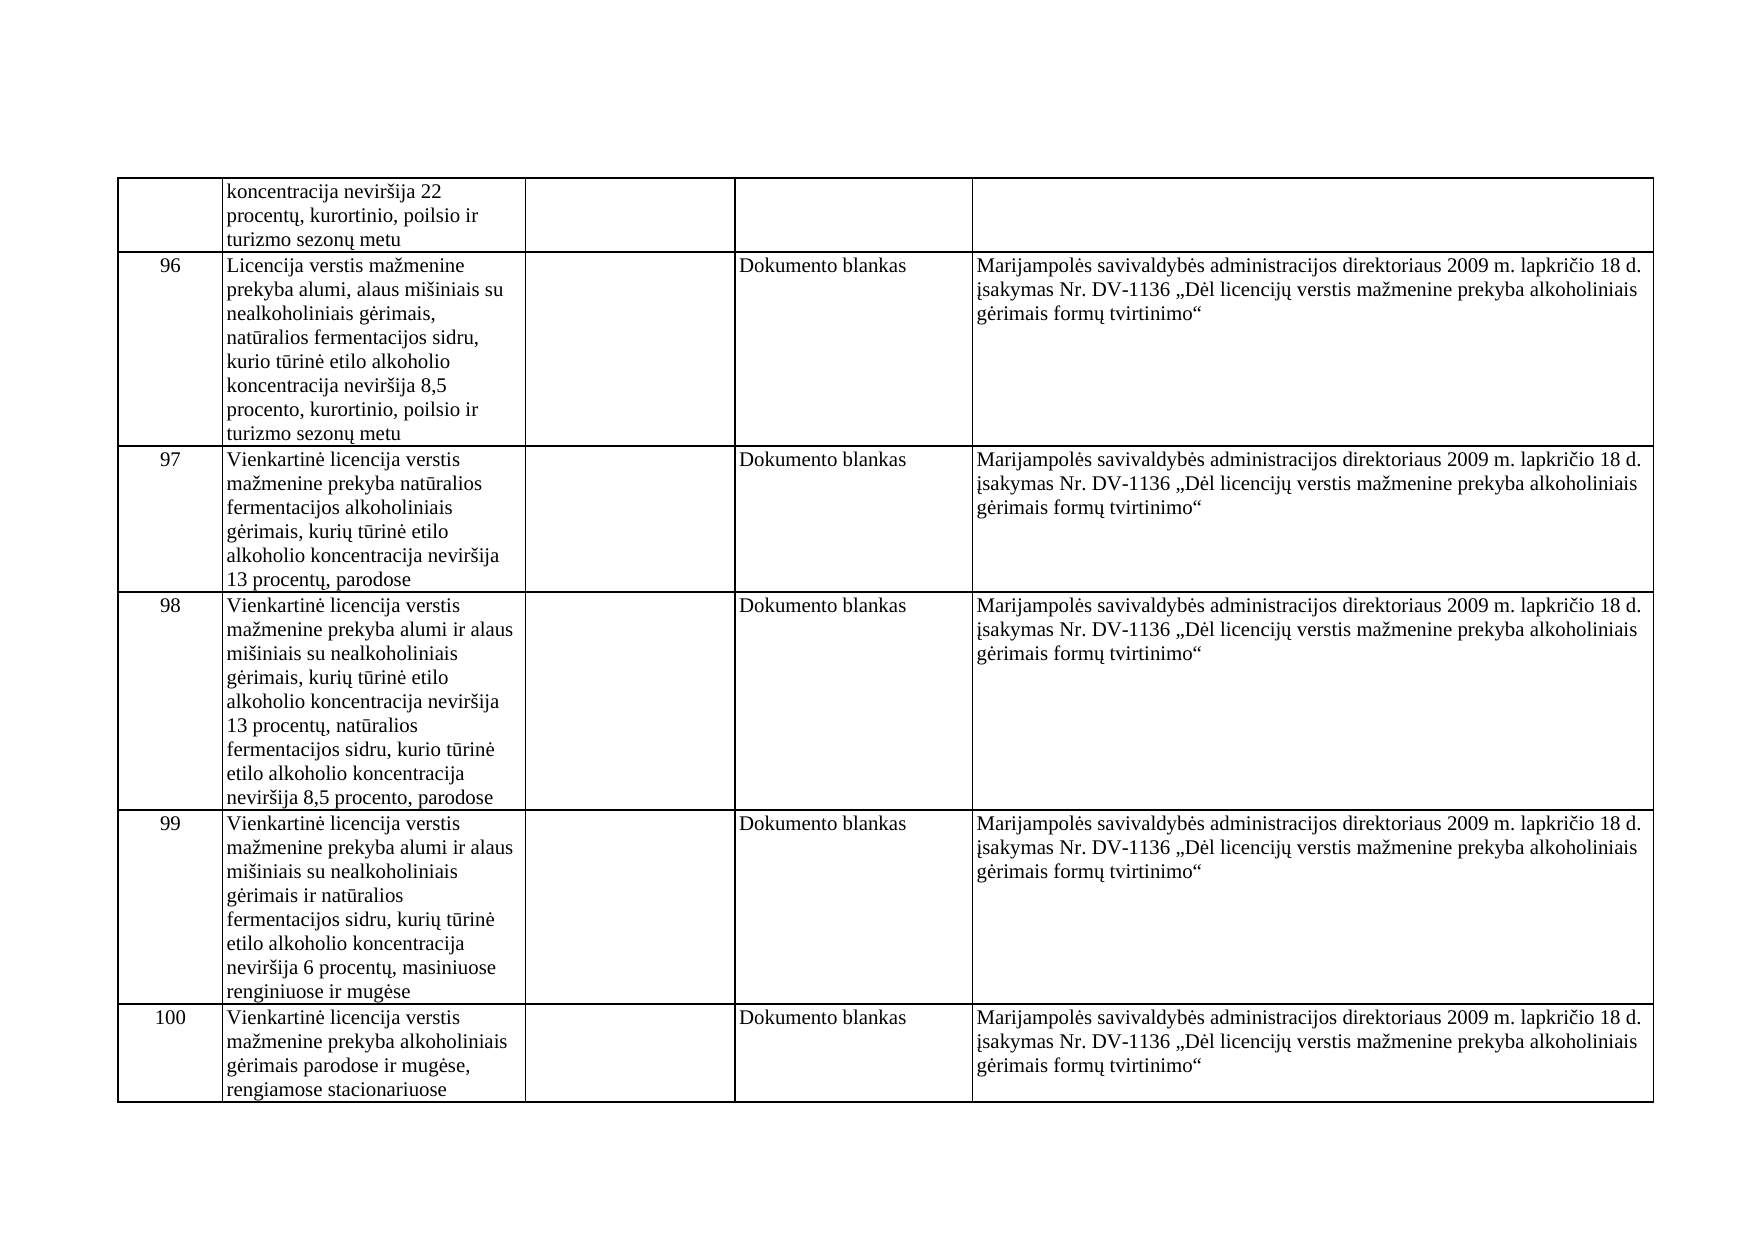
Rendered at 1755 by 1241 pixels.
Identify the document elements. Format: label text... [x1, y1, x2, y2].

table_cell [526, 447, 734, 591]
table_cell Vienkartinė licencija verstis mažmenine prekyba alkoholiniais gėrimais parodose ir mugėse, rengiamose stacionariuose [223, 1005, 525, 1101]
table_cell [119, 179, 222, 251]
table_cell Dokumento blankas [736, 447, 972, 591]
table_cell koncentracija neviršija 22 procentų, kurortinio, poilsio ir turizmo sezonų metu [223, 179, 525, 251]
table_cell Dokumento blankas [736, 593, 972, 809]
table_cell 100 [119, 1005, 222, 1101]
table_cell Marijampolės savivaldybės administracijos direktoriaus 2009 m. lapkričio 18 d. įsakymas Nr. DV-1136 „Dėl licencijų verstis mažmenine prekyba alkoholiniais gėrimais formų tvirtinimo“ [973, 811, 1653, 1003]
table_cell 96 [119, 253, 222, 445]
table_cell Marijampolės savivaldybės administracijos direktoriaus 2009 m. lapkričio 18 d. įsakymas Nr. DV-1136 „Dėl licencijų verstis mažmenine prekyba alkoholiniais gėrimais formų tvirtinimo“ [973, 447, 1653, 591]
table_cell 98 [119, 593, 222, 809]
table_cell Vienkartinė licencija verstis mažmenine prekyba alumi ir alaus mišiniais su nealkoholiniais gėrimais ir natūralios fermentacijos sidru, kurių tūrinė etilo alkoholio koncentracija neviršija 6 procentų, masiniuose renginiuose ir mugėse [223, 811, 525, 1003]
table_cell 99 [119, 811, 222, 1003]
table_cell [526, 593, 734, 809]
table_cell [973, 179, 1653, 251]
table_cell [526, 1005, 734, 1101]
table_cell Dokumento blankas [736, 811, 972, 1003]
table_cell Marijampolės savivaldybės administracijos direktoriaus 2009 m. lapkričio 18 d. įsakymas Nr. DV-1136 „Dėl licencijų verstis mažmenine prekyba alkoholiniais gėrimais formų tvirtinimo“ [973, 1005, 1653, 1101]
table_cell Marijampolės savivaldybės administracijos direktoriaus 2009 m. lapkričio 18 d. įsakymas Nr. DV-1136 „Dėl licencijų verstis mažmenine prekyba alkoholiniais gėrimais formų tvirtinimo“ [973, 593, 1653, 809]
table_cell Vienkartinė licencija verstis mažmenine prekyba natūralios fermentacijos alkoholiniais gėrimais, kurių tūrinė etilo alkoholio koncentracija neviršija 13 procentų, parodose [223, 447, 525, 591]
table_cell [736, 179, 972, 251]
table_cell Dokumento blankas [736, 1005, 972, 1101]
table_cell [526, 253, 734, 445]
table_cell [526, 179, 734, 251]
table_cell Marijampolės savivaldybės administracijos direktoriaus 2009 m. lapkričio 18 d. įsakymas Nr. DV-1136 „Dėl licencijų verstis mažmenine prekyba alkoholiniais gėrimais formų tvirtinimo“ [973, 253, 1653, 445]
table_cell Dokumento blankas [736, 253, 972, 445]
table_cell [526, 811, 734, 1003]
table_cell Vienkartinė licencija verstis mažmenine prekyba alumi ir alaus mišiniais su nealkoholiniais gėrimais, kurių tūrinė etilo alkoholio koncentracija neviršija 13 procentų, natūralios fermentacijos sidru, kurio tūrinė etilo alkoholio koncentracija neviršija 8,5 procento, parodose [223, 593, 525, 809]
table_cell 97 [119, 447, 222, 591]
table_cell Licencija verstis mažmenine prekyba alumi, alaus mišiniais su nealkoholiniais gėrimais, natūralios fermentacijos sidru, kurio tūrinė etilo alkoholio koncentracija neviršija 8,5 procento, kurortinio, poilsio ir turizmo sezonų metu [223, 253, 525, 445]
